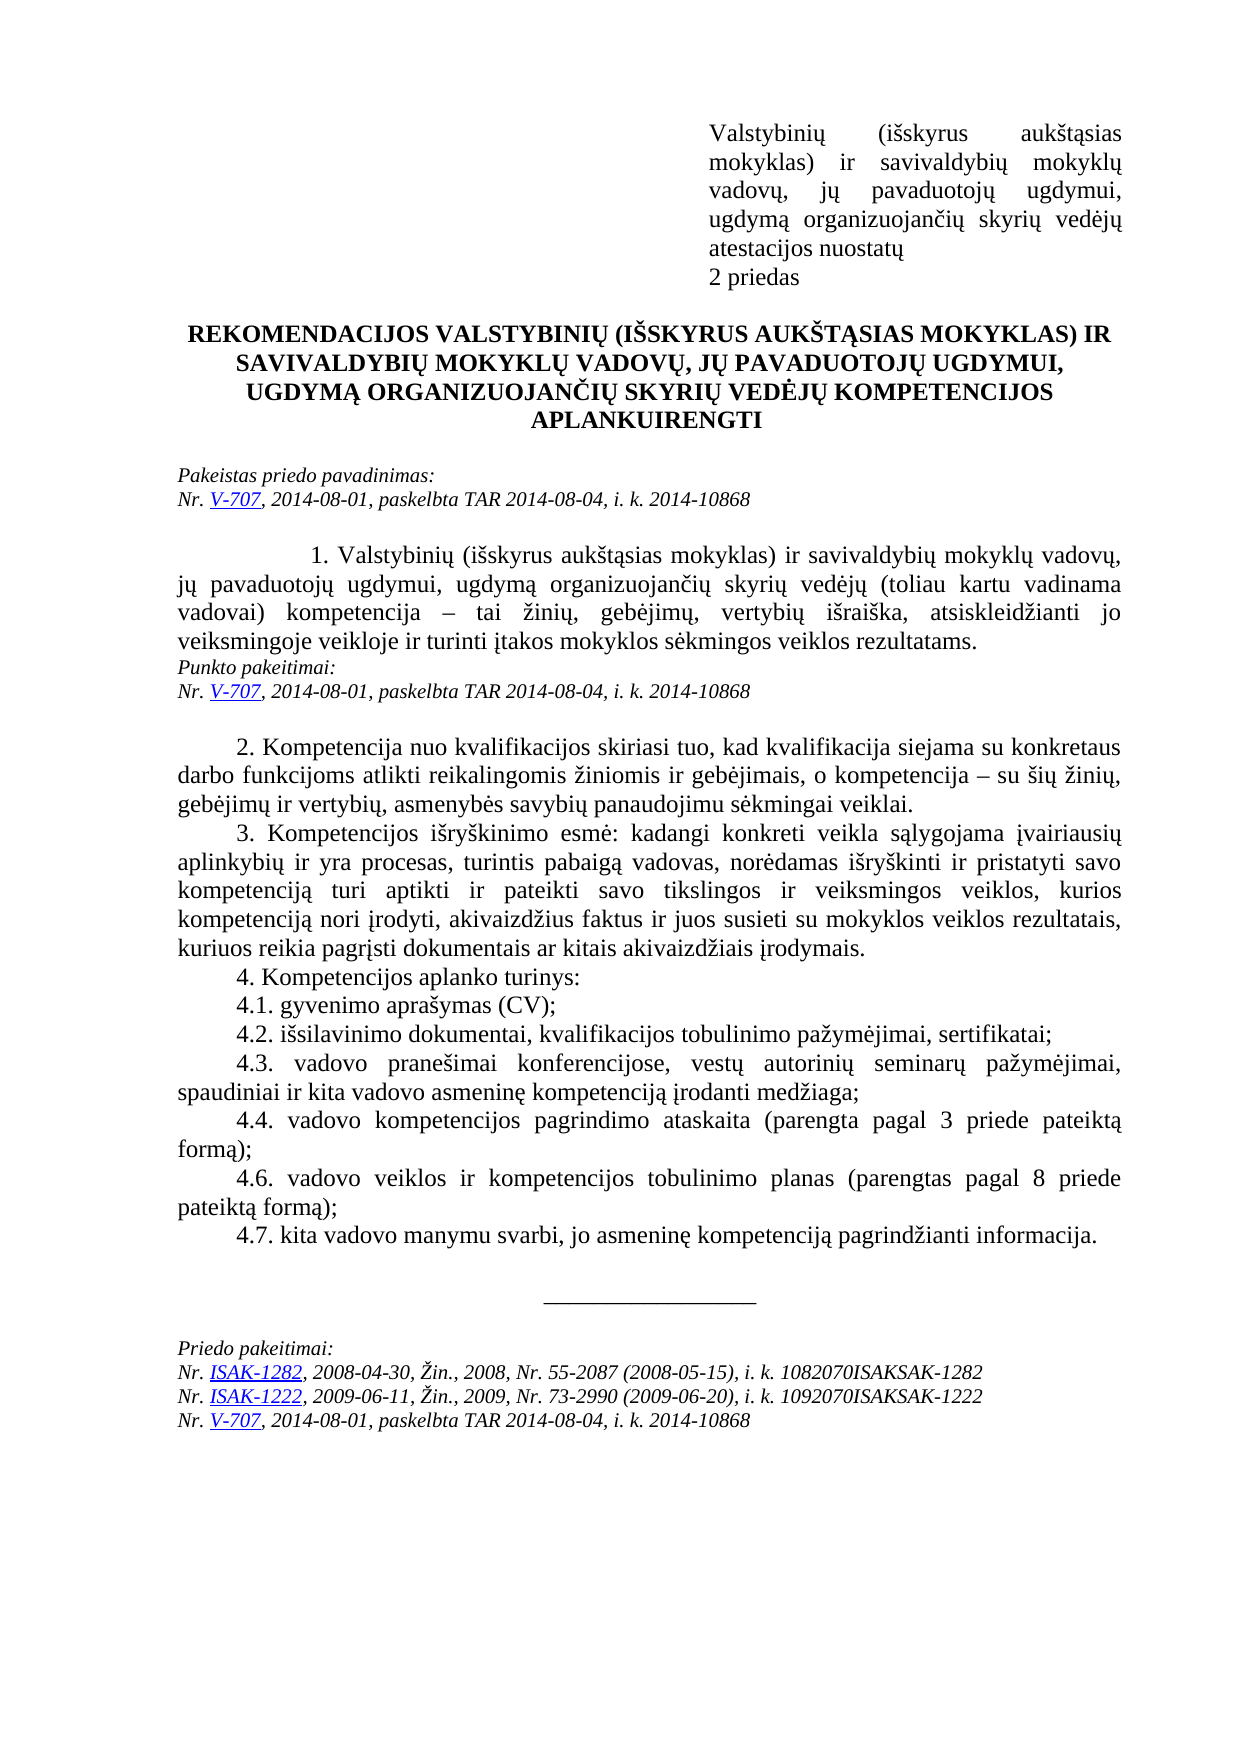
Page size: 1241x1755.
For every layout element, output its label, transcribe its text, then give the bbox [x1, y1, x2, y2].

text 4.7. kita vadovo manymu svarbi, jo asmeninę kompetenciją pagrindžianti informacija. [177, 1221, 1122, 1249]
text Valstybinių (išskyrus aukštąsias mokyklas) ir savivaldybių mokyklų vadovų, jų pavaduotojų ugdymui, ugdymą organizuojančių skyrių vedėjų atestacijos nuostatų [709, 118, 1122, 262]
text 4.2. išsilavinimo dokumentai, kvalifikacijos tobulinimo pažymėjimai, sertifikatai; [177, 1019, 1122, 1048]
text Nr. ISAK-1222, 2009-06-11, Žin., 2009, Nr. 73-2990 (2009-06-20), i. k. 1092070ISAKSAK-1222 [177, 1384, 1122, 1408]
text Nr. V-707, 2014-08-01, paskelbta TAR 2014-08-04, i. k. 2014-10868 [177, 679, 1122, 703]
text 4.3. vadovo pranešimai konferencijose, vestų autorinių seminarų pažymėjimai, spaudiniai ir kita vadovo asmeninę kompetenciją įrodanti medžiaga; [177, 1048, 1122, 1106]
text Nr. V-707, 2014-08-01, paskelbta TAR 2014-08-04, i. k. 2014-10868 [177, 487, 1122, 511]
text _________________ [177, 1278, 1122, 1307]
text 4. Kompetencijos aplanko turinys: [177, 962, 1122, 991]
text 1. Valstybinių (išskyrus aukštąsias mokyklas) ir savivaldybių mokyklų vadovų, jų pavaduotojų ugdymui, ugdymą organizuojančių skyrių vedėjų (toliau kartu vadinama vadovai) kompetencija – tai žinių, gebėjimų, vertybių išraiška, atsiskleidžianti jo veiksmingoje veikloje ir turinti įtakos mokyklos sėkmingos veiklos rezultatams. [177, 540, 1122, 655]
text Nr. ISAK-1282, 2008-04-30, Žin., 2008, Nr. 55-2087 (2008-05-15), i. k. 1082070ISAKSAK-1282 [177, 1360, 1122, 1384]
text Punkto pakeitimai: [177, 655, 1122, 679]
text 3. Kompetencijos išryškinimo esmė: kadangi konkreti veikla sąlygojama įvairiausių aplinkybių ir yra procesas, turintis pabaigą vadovas, norėdamas išryškinti ir pristatyti savo kompetenciją turi aptikti ir pateikti savo tikslingos ir veiksmingos veiklos, kurios kompetenciją nori įrodyti, akivaizdžius faktus ir juos susieti su mokyklos veiklos rezultatais, kuriuos reikia pagrįsti dokumentais ar kitais akivaizdžiais įrodymais. [177, 818, 1122, 962]
text 2. Kompetencija nuo kvalifikacijos skiriasi tuo, kad kvalifikacija siejama su konkretaus darbo funkcijoms atlikti reikalingomis žiniomis ir gebėjimais, o kompetencija – su šių žinių, gebėjimų ir vertybių, asmenybės savybių panaudojimu sėkmingai veiklai. [177, 732, 1122, 818]
text REKOMENDACIJOS VALSTYBINIŲ (IŠSKYRUS AUKŠTĄSIAS MOKYKLAS) IR SAVIVALDYBIŲ MOKYKLŲ VADOVŲ, JŲ PAVADUOTOJŲ UGDYMUI, UGDYMĄ ORGANIZUOJANČIŲ SKYRIŲ VEDĖJŲ KOMPETENCIJOS APLANKUIRENGTI [177, 319, 1122, 434]
text Priedo pakeitimai: [177, 1336, 1122, 1360]
text 4.1. gyvenimo aprašymas (CV); [177, 991, 1122, 1019]
text Pakeistas priedo pavadinimas: [177, 463, 1122, 487]
text 4.6. vadovo veiklos ir kompetencijos tobulinimo planas (parengtas pagal 8 priede pateiktą formą); [177, 1163, 1122, 1221]
text Nr. V-707, 2014-08-01, paskelbta TAR 2014-08-04, i. k. 2014-10868 [177, 1408, 1122, 1432]
text 2 priedas [177, 262, 1122, 291]
text 4.4. vadovo kompetencijos pagrindimo ataskaita (parengta pagal 3 priede pateiktą formą); [177, 1106, 1122, 1163]
